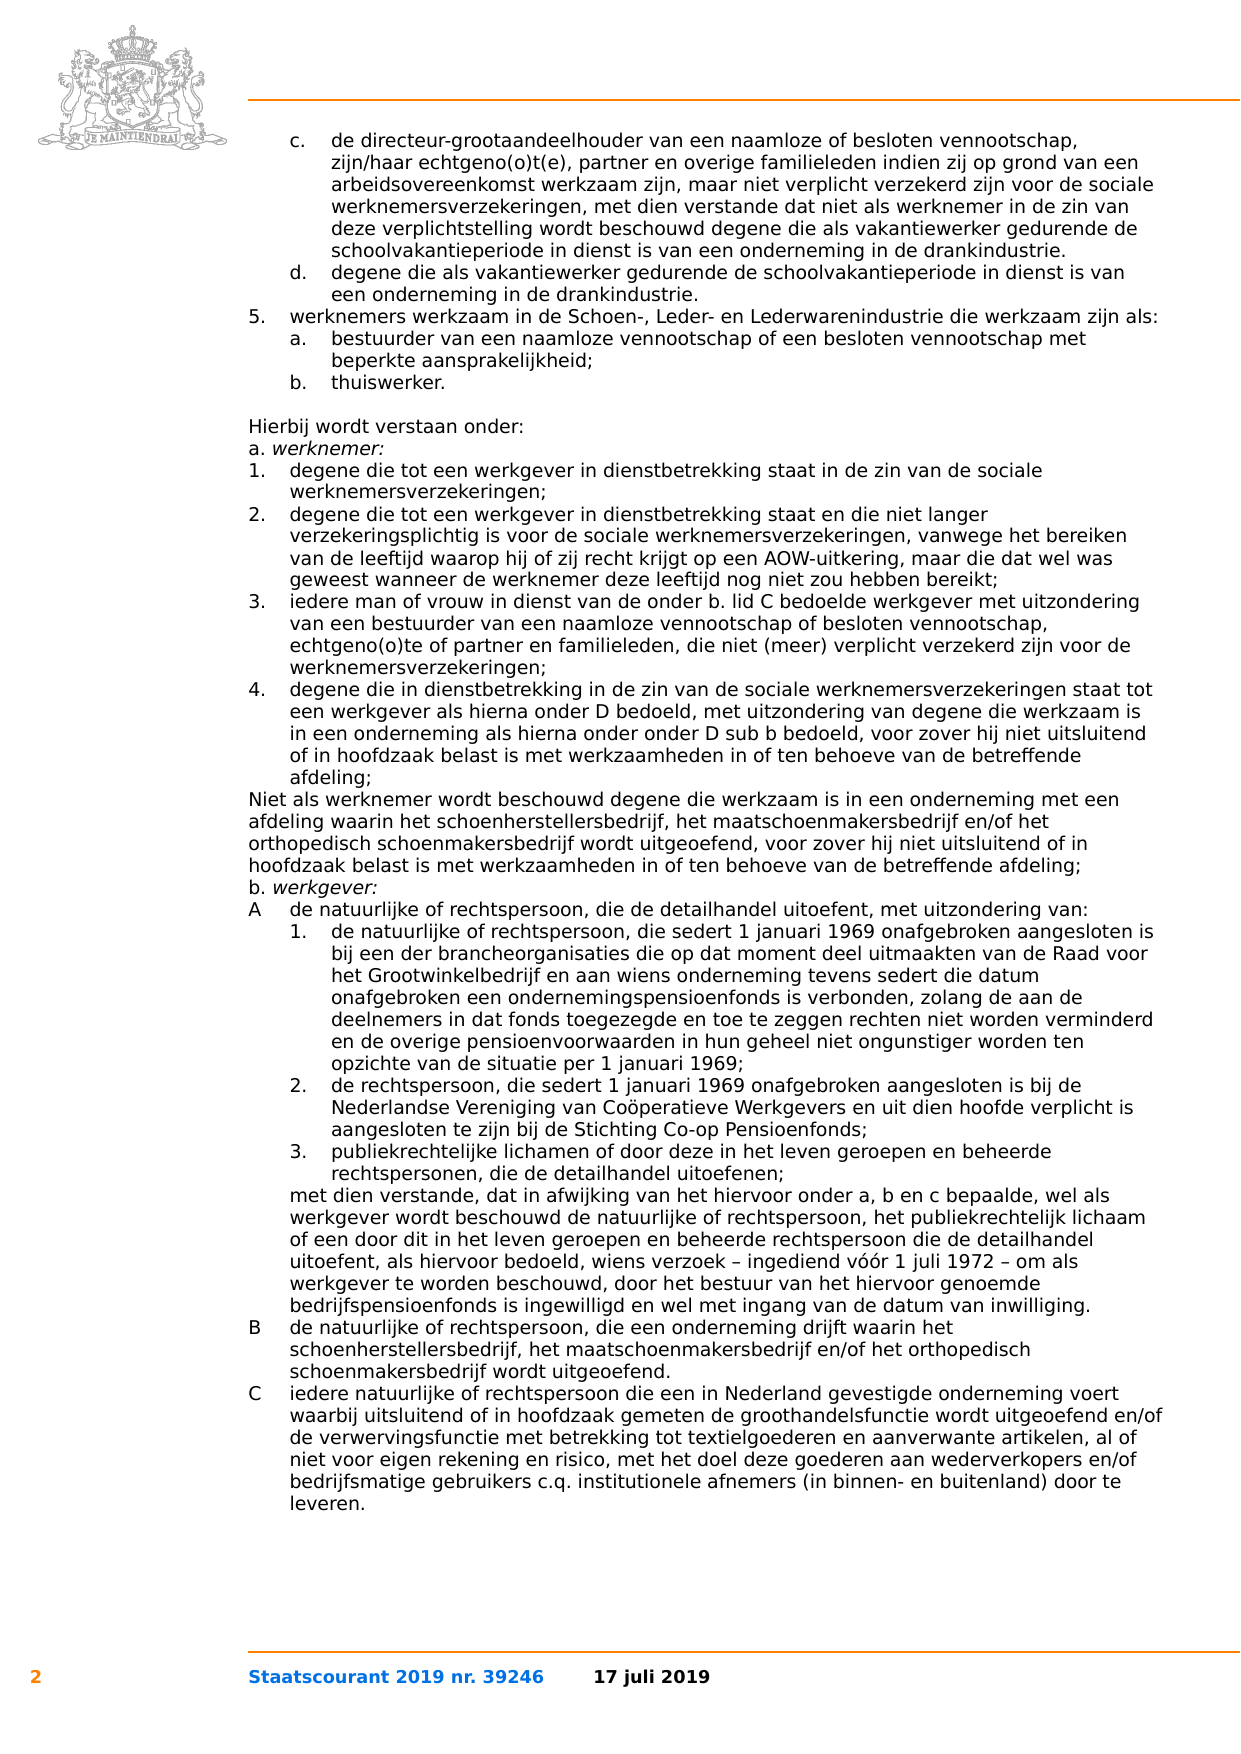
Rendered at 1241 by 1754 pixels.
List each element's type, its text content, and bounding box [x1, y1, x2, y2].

text 2. degene die tot een werkgever in dienstbetrekking staat en die niet langer verzekeringsplichtig is voor de sociale werknemersverzekeringen, vanwege het bereiken van de leeftijd waarop hij of zij recht krijgt op een AOW-uitkering, maar die dat wel was geweest wanneer de werknemer deze leeftijd nog niet zou hebben bereikt; [248, 503, 1163, 591]
picture [38, 25, 227, 150]
text c. de directeur-grootaandeelhouder van een naamloze of besloten vennootschap, zijn/haar echtgeno(o)t(e), partner en overige familieleden indien zij op grond van een arbeidsovereenkomst werkzaam zijn, maar niet verplicht verzekerd zijn voor de sociale werknemersverzekeringen, met dien verstande dat niet als werknemer in de zin van deze verplichtstelling wordt beschouwd degene die als vakantiewerker gedurende de schoolvakantieperiode in dienst is van een onderneming in de drankindustrie. [289, 130, 1163, 262]
text A de natuurlijke of rechtspersoon, die de detailhandel uitoefent, met uitzondering van: [248, 899, 1163, 921]
text 5. werknemers werkzaam in de Schoen-, Leder- en Lederwarenindustrie die werkzaam zijn als: [248, 306, 1163, 328]
text d. degene die als vakantiewerker gedurende de schoolvakantieperiode in dienst is van een onderneming in de drankindustrie. [289, 262, 1163, 306]
text a. werknemer: [248, 437, 1163, 459]
text B de natuurlijke of rechtspersoon, die een onderneming drijft waarin het schoenherstellersbedrijf, het maatschoenmakersbedrijf en/of het orthopedisch schoenmakersbedrijf wordt uitgeoefend. [248, 1317, 1163, 1383]
text 3. iedere man of vrouw in dienst van de onder b. lid C bedoelde werkgever met uitzondering van een bestuurder van een naamloze vennootschap of besloten vennootschap, echtgeno(o)te of partner en familieleden, die niet (meer) verplicht verzekerd zijn voor de werknemersverzekeringen; [248, 591, 1163, 679]
text 1. degene die tot een werkgever in dienstbetrekking staat in de zin van de sociale werknemersverzekeringen; [248, 459, 1163, 503]
text a. bestuurder van een naamloze vennootschap of een besloten vennootschap met beperkte aansprakelijkheid; [289, 328, 1163, 372]
text b. werkgever: [248, 877, 1163, 899]
text met dien verstande, dat in afwijking van het hiervoor onder a, b en c bepaalde, wel als werkgever wordt beschouwd de natuurlijke of rechtspersoon, het publiekrechtelijk lichaam of een door dit in het leven geroepen en beheerde rechtspersoon die de detailhandel uitoefent, als hiervoor bedoeld, wiens verzoek – ingediend vóór 1 juli 1972 – om als werkgever te worden beschouwd, door het bestuur van het hiervoor genoemde bedrijfspensioenfonds is ingewilligd en wel met ingang van de datum van inwilliging. [289, 1185, 1163, 1317]
text 3. publiekrechtelijke lichamen of door deze in het leven geroepen en beheerde rechtspersonen, die de detailhandel uitoefenen; [289, 1141, 1163, 1185]
text b. thuiswerker. [289, 372, 1163, 394]
text 4. degene die in dienstbetrekking in de zin van de sociale werknemersverzekeringen staat tot een werkgever als hierna onder D bedoeld, met uitzondering van degene die werkzaam is in een onderneming als hierna onder onder D sub b bedoeld, voor zover hij niet uitsluitend of in hoofdzaak belast is met werkzaamheden in of ten behoeve van de betreffende afdeling; [248, 679, 1163, 789]
text Hierbij wordt verstaan onder: [248, 416, 1163, 437]
text Niet als werknemer wordt beschouwd degene die werkzaam is in een onderneming met een afdeling waarin het schoenherstellersbedrijf, het maatschoenmakersbedrijf en/of het orthopedisch schoenmakersbedrijf wordt uitgeoefend, voor zover hij niet uitsluitend of in hoofdzaak belast is met werkzaamheden in of ten behoeve van de betreffende afdeling; [248, 789, 1163, 877]
text 1. de natuurlijke of rechtspersoon, die sedert 1 januari 1969 onafgebroken aangesloten is bij een der brancheorganisaties die op dat moment deel uitmaakten van de Raad voor het Grootwinkelbedrijf en aan wiens onderneming tevens sedert die datum onafgebroken een ondernemingspensioenfonds is verbonden, zolang de aan de deelnemers in dat fonds toegezegde en toe te zeggen rechten niet worden verminderd en de overige pensioenvoorwaarden in hun geheel niet ongunstiger worden ten opzichte van de situatie per 1 januari 1969; [289, 921, 1163, 1075]
text C iedere natuurlijke of rechtspersoon die een in Nederland gevestigde onderneming voert waarbij uitsluitend of in hoofdzaak gemeten de groothandelsfunctie wordt uitgeoefend en/of de verwervingsfunctie met betrekking tot textielgoederen en aanverwante artikelen, al of niet voor eigen rekening en risico, met het doel deze goederen aan wederverkopers en/of bedrijfsmatige gebruikers c.q. institutionele afnemers (in binnen- en buitenland) door te leveren. [248, 1383, 1163, 1514]
text 2. de rechtspersoon, die sedert 1 januari 1969 onafgebroken aangesloten is bij de Nederlandse Vereniging van Coöperatieve Werkgevers en uit dien hoofde verplicht is aangesloten te zijn bij de Stichting Co-op Pensioenfonds; [289, 1075, 1163, 1141]
